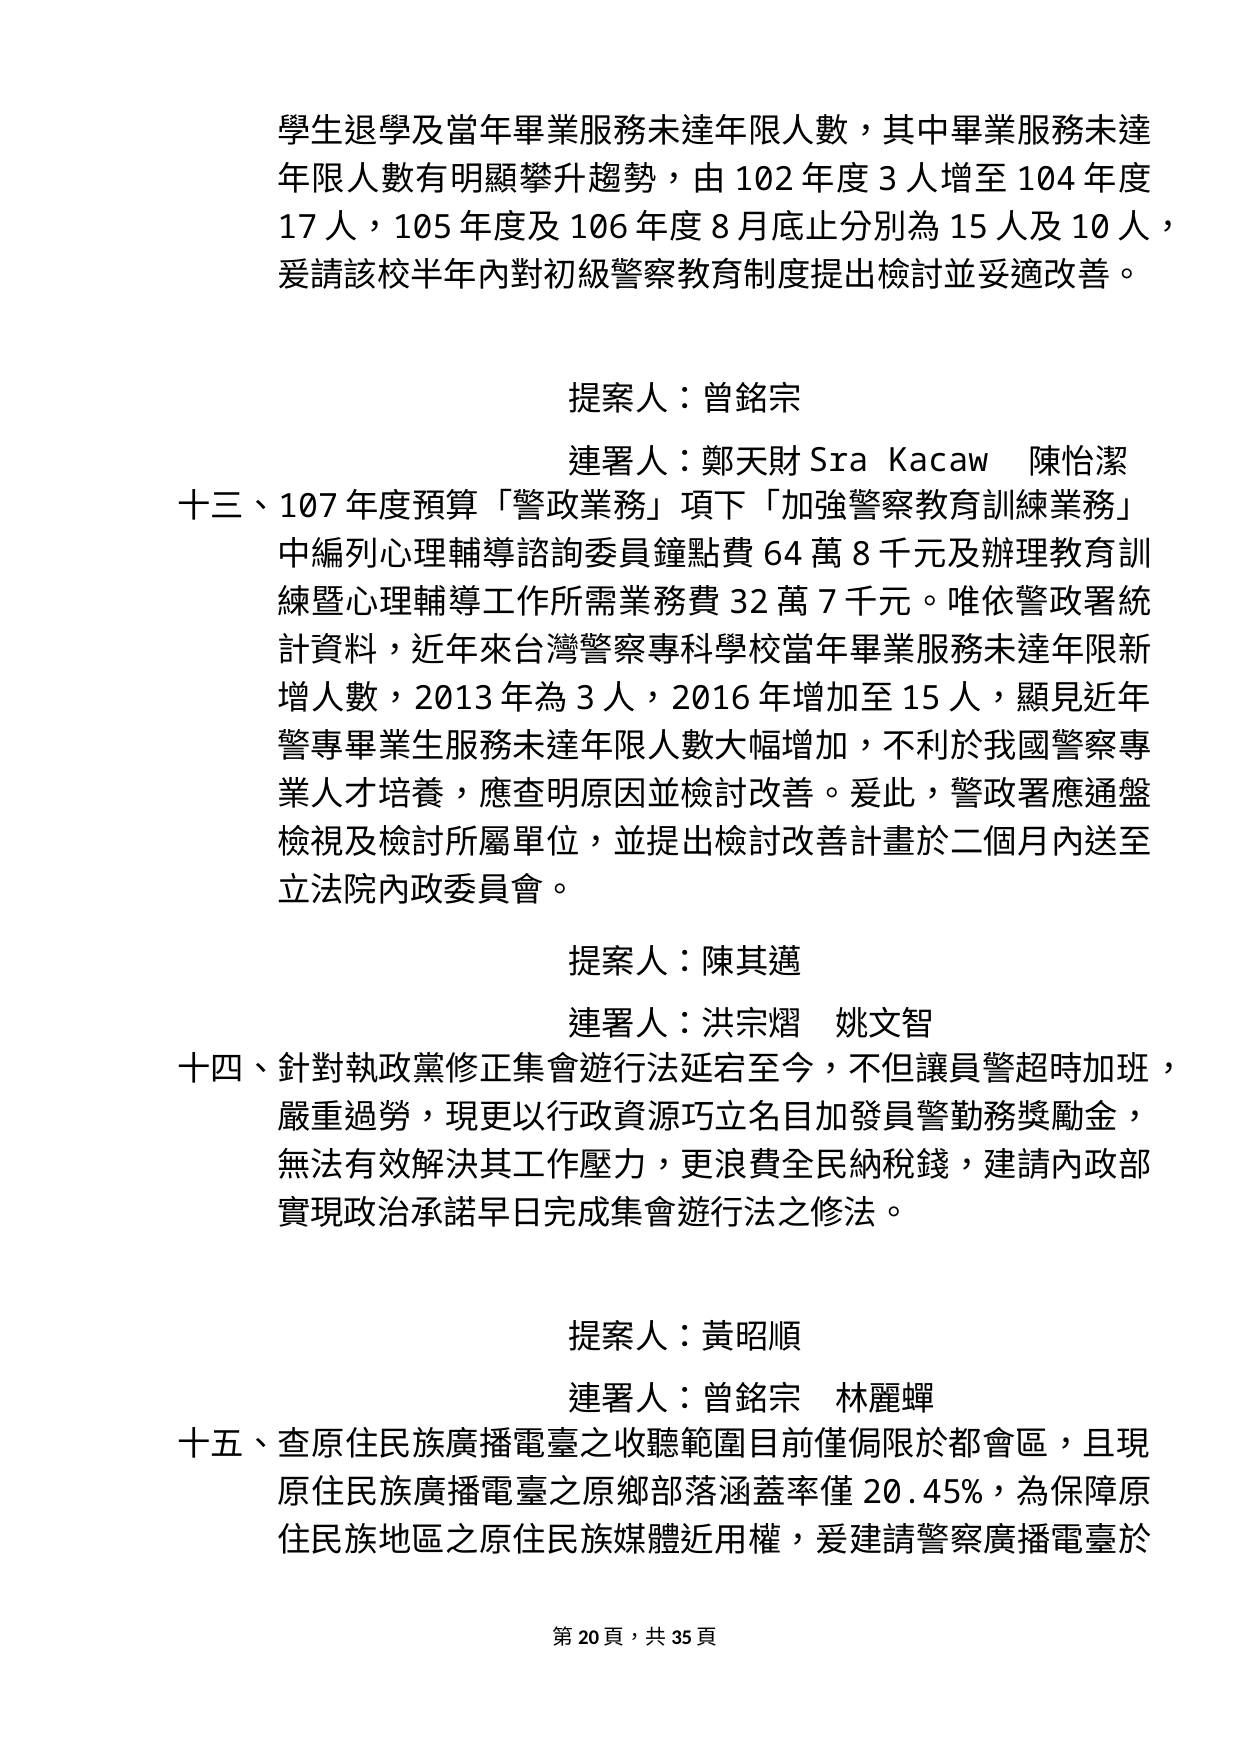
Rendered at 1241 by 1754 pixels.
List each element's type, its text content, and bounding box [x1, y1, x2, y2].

text 連署人：洪宗熠 姚文智 [568, 979, 1153, 1042]
text 提案人：陳其邁 [568, 917, 1153, 979]
text 提案人：黃昭順 [568, 1292, 1153, 1354]
text 十四、針對執政黨修正集會遊行法延宕至今，不但讓員警超時加班，嚴重過勞，現更以行政資源巧立名目加發員警勤務獎勵金，無法有效解決其工作壓力，更浪費全民納稅錢，建請內政部實現政治承諾早日完成集會遊行法之修法。 [177, 1042, 1152, 1234]
text 提案人：曾銘宗 [568, 354, 1153, 417]
text 十三、107年度預算「警政業務」項下「加強警察教育訓練業務」中編列心理輔導諮詢委員鐘點費64萬8千元及辦理教育訓練暨心理輔導工作所需業務費32萬7千元。唯依警政署統計資料，近年來台灣警察專科學校當年畢業服務未達年限新增人數，2013年為3人，2016年增加至15人，顯見近年警專畢業生服務未達年限人數大幅增加，不利於我國警察專業人才培養，應查明原因並檢討改善。爰此，警政署應通盤檢視及檢討所屬單位，並提出檢討改善計畫於二個月內送至立法院內政委員會。 [177, 479, 1152, 911]
text 十二、警政署及所屬107年度預算「初級警察教育」項下編列臺灣警察專科學校各項業務經費22億2,238萬4千元。依據立法院預算中心評估報告指出，各年度均有新增應賠付公費之學生退學及當年畢業服務未達年限人數，其中畢業服務未達年限人數有明顯攀升趨勢，由102年度3人增至104年度17人，105年度及106年度8月底止分別為15人及10人，爰請該校半年內對初級警察教育制度提出檢討並妥適改善。 [177, 104, 1152, 296]
text 連署人：曾銘宗 林麗蟬 [568, 1354, 1153, 1417]
text 十五、查原住民族廣播電臺之收聽範圍目前僅侷限於都會區，且現原住民族廣播電臺之原鄉部落涵蓋率僅20.45%，為保障原住民族地區之原住民族媒體近用權，爰建請警察廣播電臺於 [177, 1417, 1152, 1561]
text 連署人：鄭天財Sra Kacaw 陳怡潔 [568, 417, 1153, 479]
